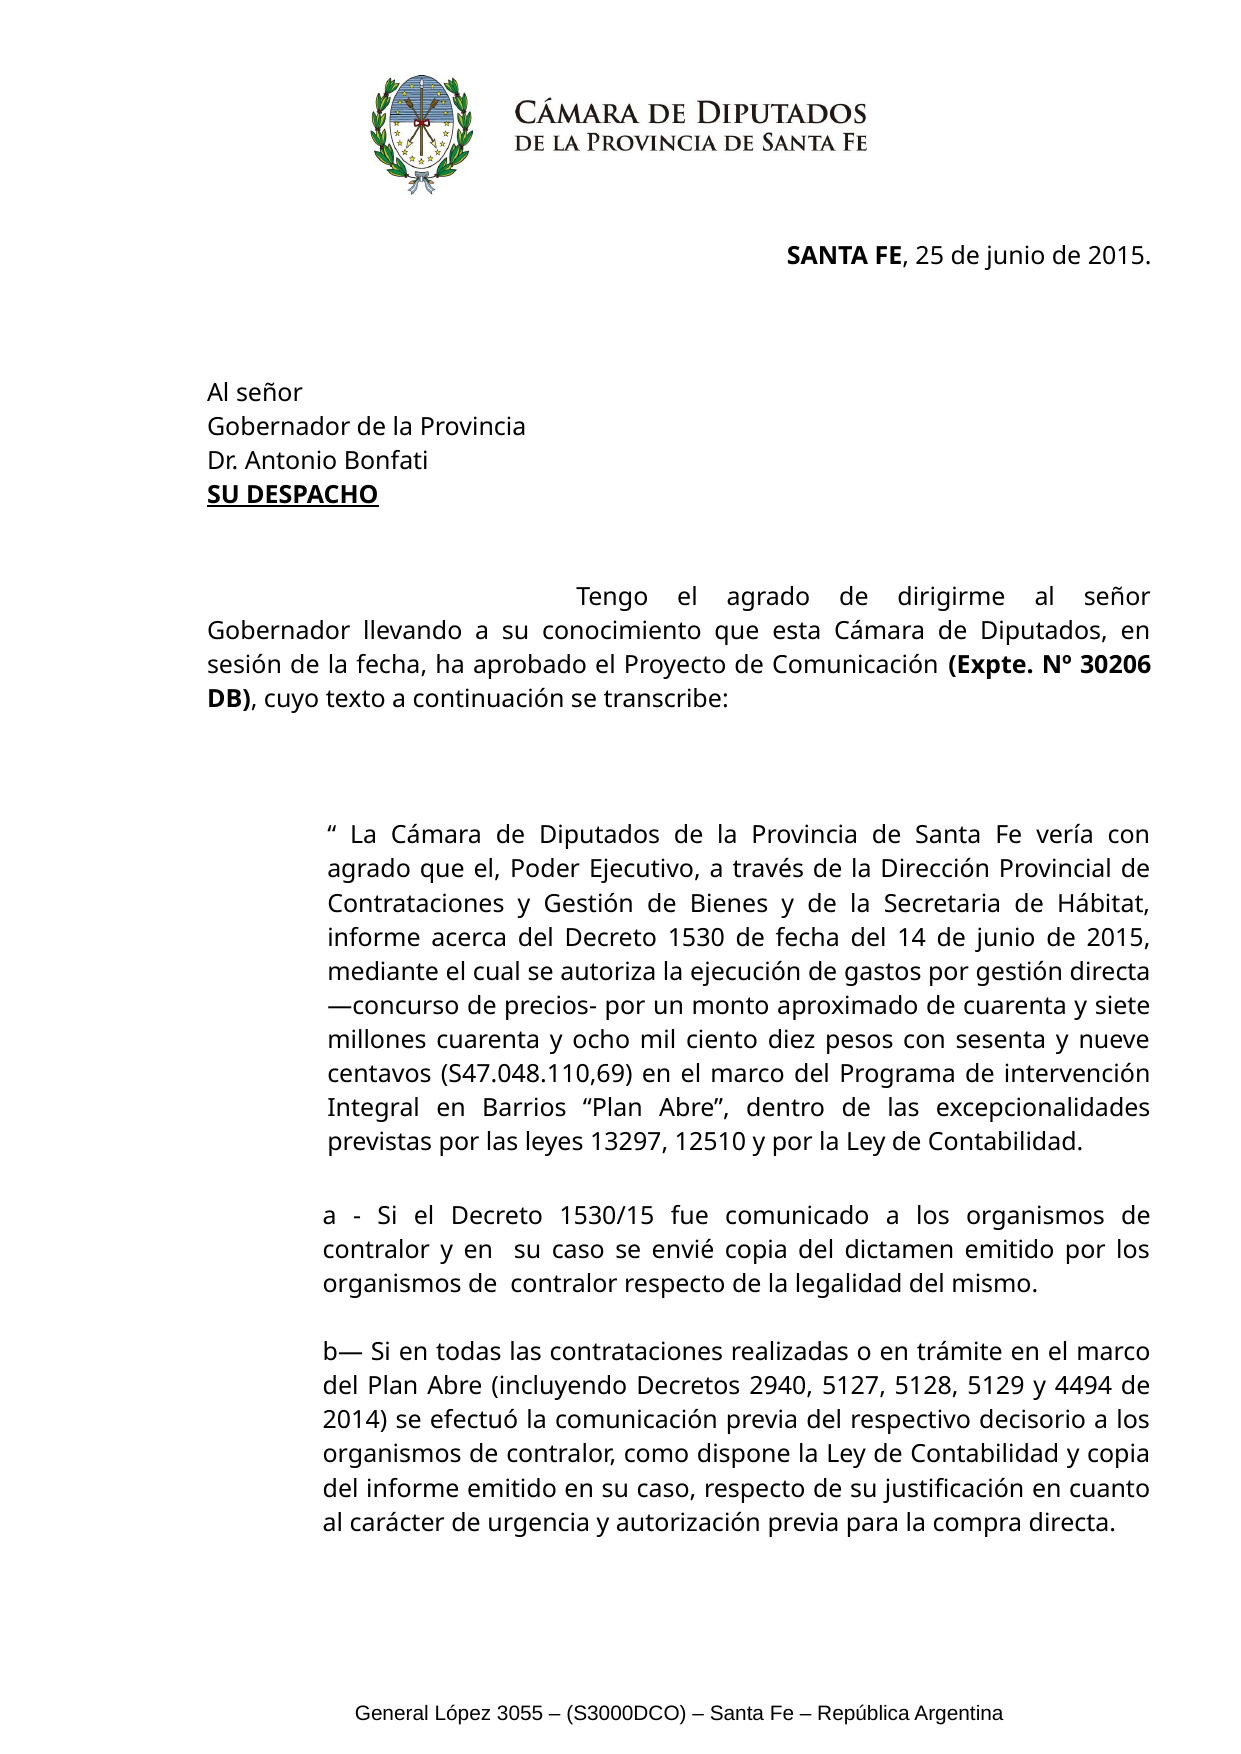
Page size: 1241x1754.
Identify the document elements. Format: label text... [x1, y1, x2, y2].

text Tengo el agrado de dirigirme al señor Gobernador llevando a su conocimiento que esta Cámara de Diputados, en sesión de la fecha, ha aprobado el Proyecto de Comunicación (Expte. Nº 30206 DB), cuyo texto a continuación se transcribe: [207, 579, 1152, 715]
text a - Si el Decreto 1530/15 fue comunicado a los organismos de contralor y en su caso se envié copia del dictamen emitido por los organismos de contralor respecto de la legalidad del mismo. [322, 1198, 1152, 1300]
text Gobernador de la Provincia [207, 408, 1152, 442]
text Al señor [207, 374, 1152, 408]
text “ La Cámara de Diputados de la Provincia de Santa Fe vería con agrado que el, Poder Ejecutivo, a través de la Dirección Provincial de Contrataciones y Gestión de Bienes y de la Secretaria de Hábitat, informe acerca del Decreto 1530 de fecha del 14 de junio de 2015, mediante el cual se autoriza la ejecución de gastos por gestión directa —concurso de precios- por un monto aproximado de cuarenta y siete millones cuarenta y ocho mil ciento diez pesos con sesenta y nueve centavos (S47.048.110,69) en el marco del Programa de intervención Integral en Barrios “Plan Abre”, dentro de las excepcionalidades previstas por las leyes 13297, 12510 y por la Ley de Contabilidad. [327, 817, 1152, 1158]
text SANTA FE, 25 de junio de 2015. [207, 238, 1152, 272]
text b— Si en todas las contrataciones realizadas o en trámite en el marco del Plan Abre (incluyendo Decretos 2940, 5127, 5128, 5129 y 4494 de 2014) se efectuó la comunicación previa del respectivo decisorio a los organismos de contralor, como dispone la Ley de Contabilidad y copia del informe emitido en su caso, respecto de su justificación en cuanto al carácter de urgencia y autorización previa para la compra directa. [322, 1334, 1152, 1538]
text SU DESPACHO [207, 476, 1152, 511]
picture [370, 75, 867, 199]
text Dr. Antonio Bonfati [207, 442, 1152, 476]
